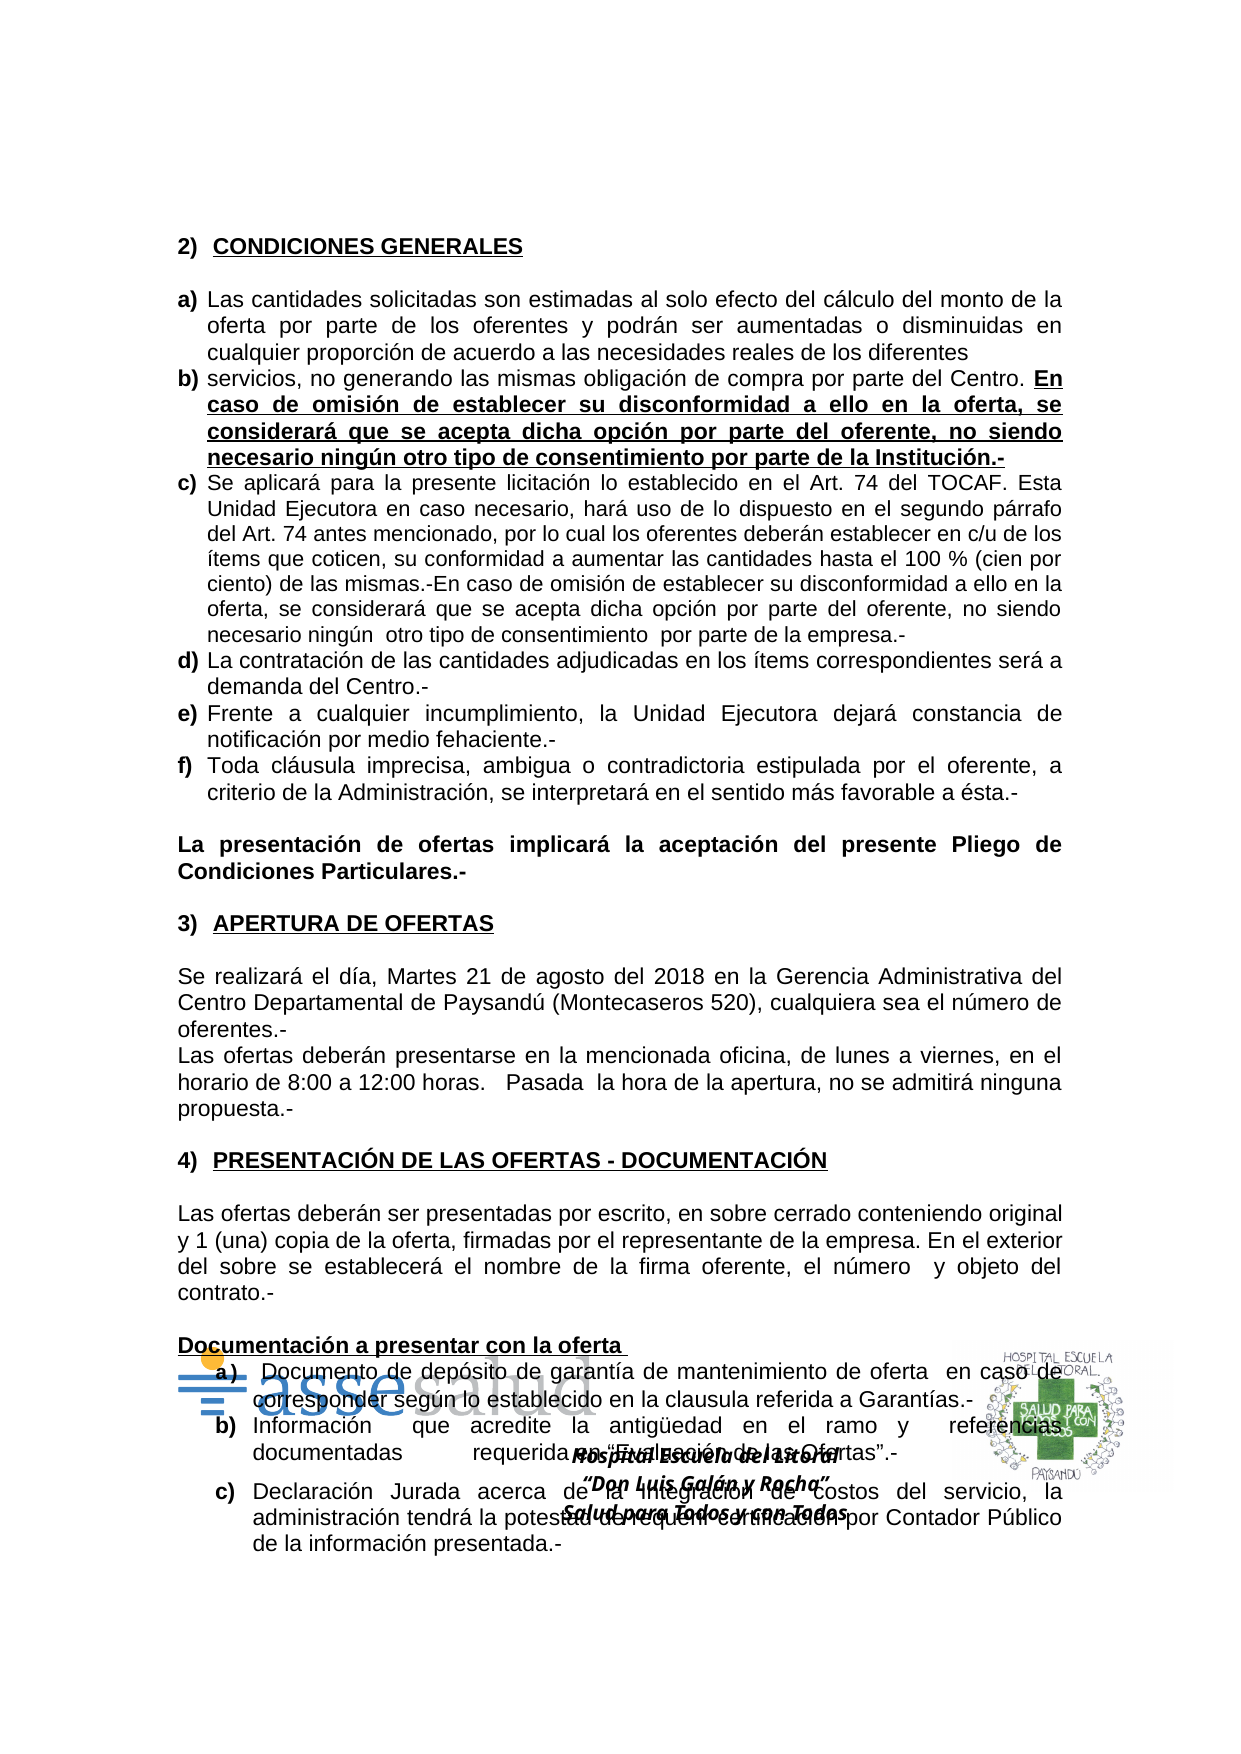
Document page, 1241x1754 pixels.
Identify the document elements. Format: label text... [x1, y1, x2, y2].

list PRESENTACIÓN DE LAS OFERTAS - DOCUMENTACIÓN [177, 1147, 1063, 1174]
picture [178, 1356, 596, 1416]
list Toda cláusula imprecisa, ambigua o contradictoria estipulada por el oferente, a criterio de la Administración, se interpretará en el sentido más favorable a ésta.- [177, 752, 1063, 805]
picture [379, 1347, 596, 1355]
text La presentación de ofertas implicará la aceptación del presente Pliego de Condiciones Particulares.- [177, 831, 1063, 884]
list Documento de depósito de garantía de mantenimiento de oferta en caso de corresponder según lo establecido en la clausula referida a Garantías.- [596, 1358, 952, 1412]
picture [592, 1396, 596, 1406]
text Las ofertas deberán presentarse en la mencionada oficina, de lunes a viernes, en el horario de 8:00 a 12:00 horas. Pasada la hora de la apertura, no se admitirá ninguna propuesta.- [177, 1042, 1063, 1121]
text Documentación a presentar con la oferta [178, 1334, 1063, 1358]
list Declaración Jurada acerca de la Integración de costos del servicio, la administración tendrá la potestad de requerir certificación por Contador Público de la información presentada.- [215, 1515, 1063, 1557]
list Frente a cualquier incumplimiento, la Unidad Ejecutora dejará constancia de notificación por medio fehaciente.- [177, 699, 1063, 752]
list La contratación de las cantidades adjudicadas en los ítems correspondientes será a demanda del Centro.- [177, 647, 1063, 699]
picture [952, 1340, 1174, 1492]
text Las ofertas deberán ser presentadas por escrito, en sobre cerrado conteniendo original y 1 (una) copia de la oferta, firmadas por el representante de la empresa. En el exterior del sobre se establecerá el nombre de la firma oferente, el número y objeto del contrato.- [177, 1200, 1063, 1306]
list servicios, no generando las mismas obligación de compra por parte del Centro. En caso de omisión de establecer su disconformidad a ello en la oferta, se considerará que se acepta dicha opción por parte del oferente, no siendo necesario ningún otro tipo de consentimiento por parte de la Institución.- [177, 365, 1063, 470]
picture [178, 1347, 376, 1355]
list Declaración Jurada acerca de la Integración de costos del servicio, la administración tendrá la potestad de requerir certificación por Contador Público de la información presentada.- [215, 1478, 1063, 1514]
text Se realizará el día, Martes 21 de agosto del 2018 en la Gerencia Administrativa del Centro Departamental de Paysandú (Montecaseros 520), cualquiera sea el número de oferentes.- [177, 963, 1063, 1042]
list Información que acredite la antigüedad en el ramo y referencias documentadas requerida en “Evaluación de las Ofertas”.- [215, 1412, 952, 1465]
list CONDICIONES GENERALES [177, 233, 1063, 259]
list Las cantidades solicitadas son estimadas al solo efecto del cálculo del monto de la oferta por parte de los oferentes y podrán ser aumentadas o disminuidas en cualquier proporción de acuerdo a las necesidades reales de los diferentes [177, 286, 1063, 365]
list Se aplicará para la presente licitación lo establecido en el Art. 74 del TOCAF. Esta Unidad Ejecutora en caso necesario, hará uso de lo dispuesto en el segundo párrafo del Art. 74 antes mencionado, por lo cual los oferentes deberán establecer en c/u de los ítems que coticen, su conformidad a aumentar las cantidades hasta el 100 % (cien por ciento) de las mismas.-En caso de omisión de establecer su disconformidad a ello en la oferta, se considerará que se acepta dicha opción por parte del oferente, no siendo necesario ningún otro tipo de consentimiento por parte de la empresa.- [177, 470, 1063, 647]
list APERTURA DE OFERTAS [177, 910, 1063, 937]
